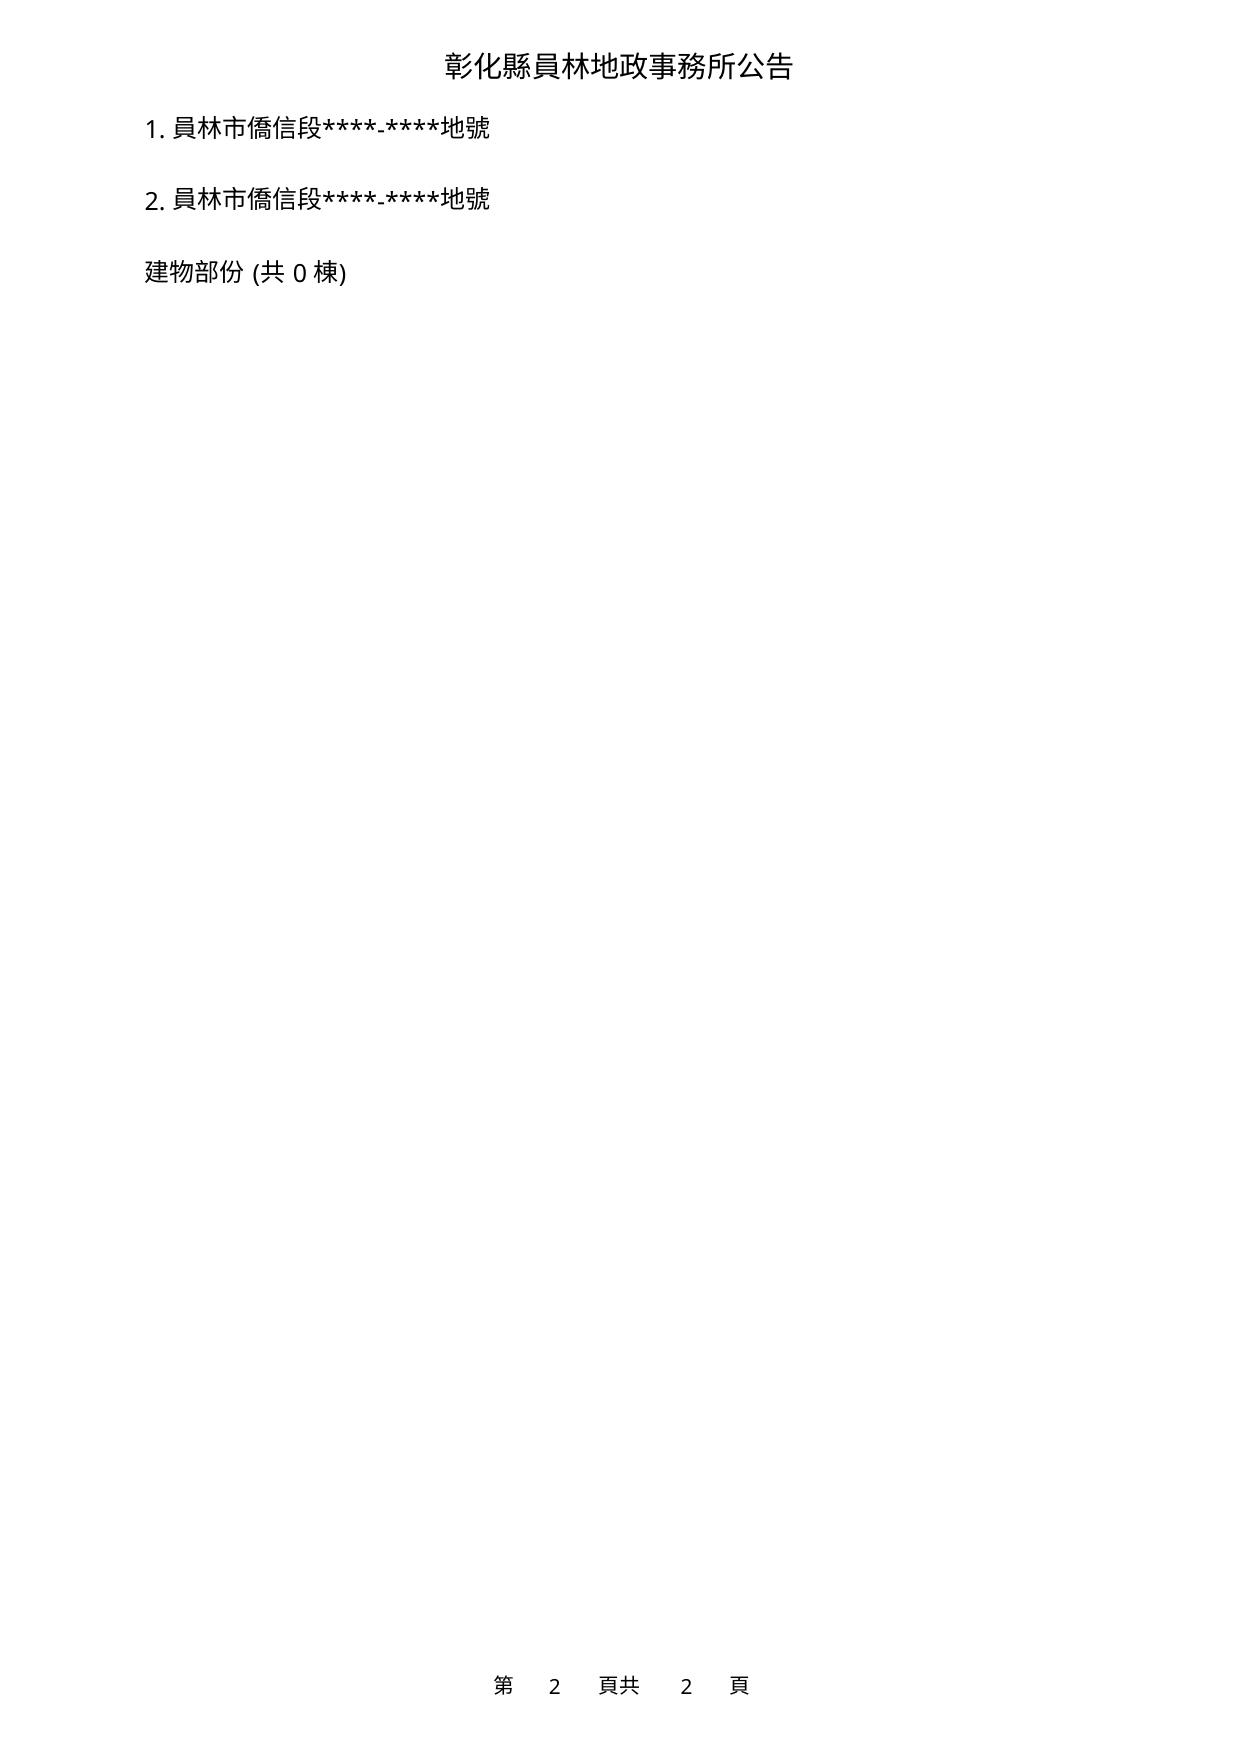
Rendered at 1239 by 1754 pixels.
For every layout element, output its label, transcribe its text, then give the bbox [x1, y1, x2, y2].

table_header [483, 0, 523, 41]
table_header [0, 0, 62, 41]
table_header [1177, 0, 1239, 41]
table_cell [1177, 1666, 1239, 1707]
table_header [760, 0, 1177, 41]
table_cell [760, 1666, 1177, 1707]
table_cell [653, 310, 719, 1666]
table_cell 1. 員林市僑信段****-****地號 [62, 95, 1177, 166]
table_cell 2 [653, 1666, 719, 1707]
table_cell [1177, 310, 1239, 1666]
table_cell [62, 310, 483, 1666]
table_cell [0, 239, 62, 310]
table_cell [1177, 239, 1239, 310]
table_cell 第 [483, 1666, 523, 1707]
table_cell 建物部份 (共 0 棟) [62, 239, 1177, 310]
table_cell 2. 員林市僑信段****-****地號 [62, 166, 1177, 238]
table_cell [1177, 166, 1239, 238]
table_cell [0, 310, 62, 1666]
table_cell [62, 1666, 483, 1707]
table_header [524, 0, 585, 41]
table_cell 頁 [720, 1666, 760, 1707]
table_cell [0, 1666, 62, 1707]
table_cell 頁共 [585, 1666, 653, 1707]
table_header [62, 0, 483, 41]
table_cell [0, 95, 62, 166]
table_cell [0, 41, 62, 94]
table_header [720, 0, 760, 41]
table_cell [720, 310, 760, 1666]
table_cell 2 [524, 1666, 585, 1707]
table_cell [524, 310, 585, 1666]
table_cell [483, 310, 523, 1666]
table_cell [1177, 95, 1239, 166]
table_cell 彰化縣員林地政事務所公告 [62, 41, 1177, 94]
table_cell [760, 310, 1177, 1666]
table_header [653, 0, 719, 41]
table_cell [0, 166, 62, 238]
table_header [585, 0, 653, 41]
table_cell [585, 310, 653, 1666]
table_cell [1177, 41, 1239, 94]
